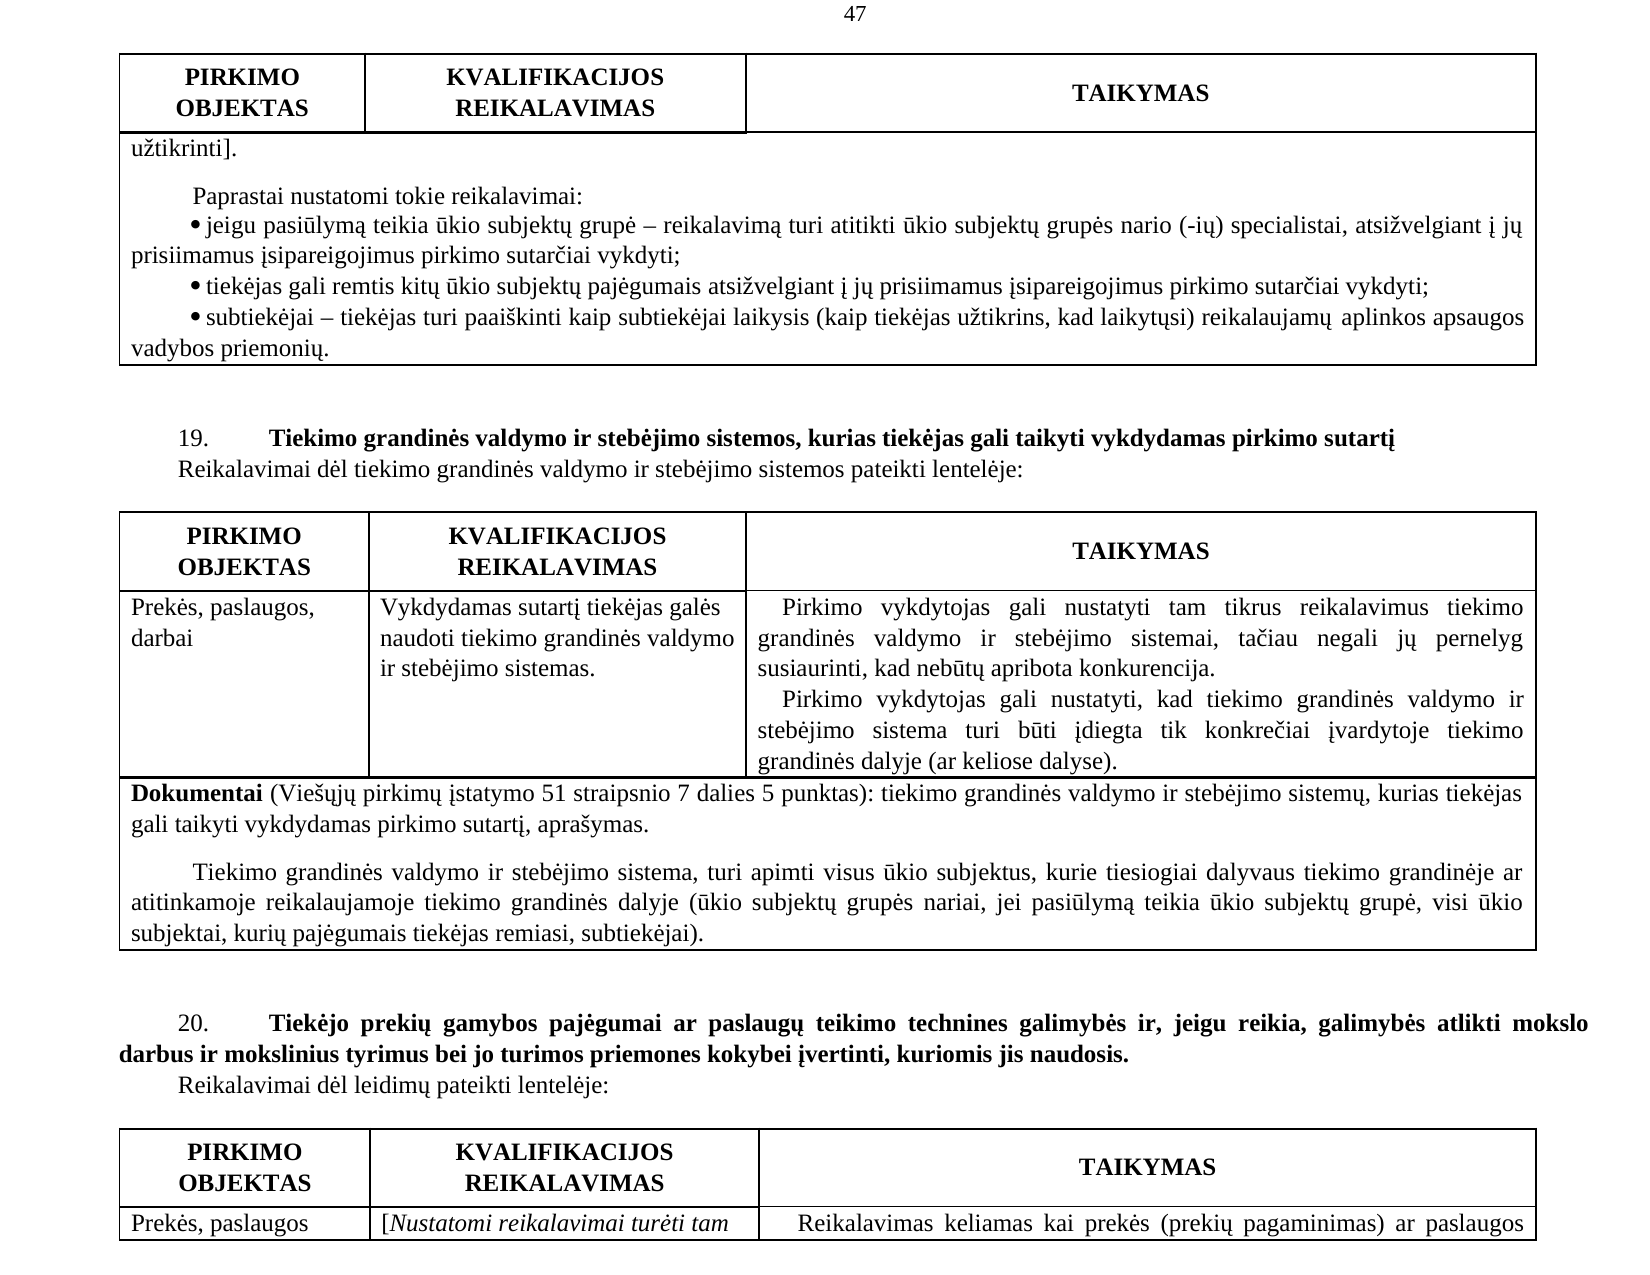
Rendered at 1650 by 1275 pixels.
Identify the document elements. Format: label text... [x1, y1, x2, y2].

table_cell Prekės, paslaugos [120, 1208, 369, 1239]
table_header KVALIFIKACIJOS REIKALAVIMAS [371, 1130, 758, 1206]
table_header KVALIFIKACIJOS REIKALAVIMAS [366, 55, 745, 131]
text Reikalavimai dėl tiekimo grandinės valdymo ir stebėjimo sistemos pateikti lentelėje: [118, 454, 1591, 482]
table_cell Prekės, paslaugos, darbai [120, 592, 368, 776]
table_header TAIKYMAS [747, 55, 1535, 131]
table_cell Dokumentai (Viešųjų pirkimų įstatymo 51 straipsnio 7 dalies 5 punktas): tiekimo grandinės valdymo ir stebėjimo sistemų, kurias tiekėjas gali taikyti vykdydamas pirkimo sutartį, aprašymas. Tiekimo grandinės valdymo ir stebėjimo sistema, turi apimti visus ūkio subjektus, kurie tiesiogiai dalyvaus tiekimo grandinėje ar atitinkamoje reikalaujamoje tiekimo grandinės dalyje (ūkio subjektų grupės nariai, jei pasiūlymą teikia ūkio subjektų grupė, visi ūkio subjektai, kurių pajėgumais tiekėjas remiasi, subtiekėjai). [120, 779, 1535, 949]
subtitle 20. Tiekėjo prekių gamybos pajėgumai ar paslaugų teikimo technines galimybės ir, jeigu reikia, galimybės atlikti mokslo darbus ir mokslinius tyrimus bei jo turimos priemones kokybei įvertinti, kuriomis jis naudosis. [118, 1008, 1591, 1068]
table_cell užtikrinti]. Paprastai nustatomi tokie reikalavimai:  jeigu pasiūlymą teikia ūkio subjektų grupė – reikalavimą turi atitikti ūkio subjektų grupės nario (-ių) specialistai, atsižvelgiant į jų prisiimamus įsipareigojimus pirkimo sutarčiai vykdyti;  tiekėjas gali remtis kitų ūkio subjektų pajėgumais atsižvelgiant į jų prisiimamus įsipareigojimus pirkimo sutarčiai vykdyti;  subtiekėjai – tiekėjas turi paaiškinti kaip subtiekėjai laikysis (kaip tiekėjas užtikrins, kad laikytųsi) reikalaujamų aplinkos apsaugos vadybos priemonių. [120, 133, 1535, 363]
subtitle 19. Tiekimo grandinės valdymo ir stebėjimo sistemos, kurias tiekėjas gali taikyti vykdydamas pirkimo sutartį [118, 423, 1591, 452]
table_cell Reikalavimas keliamas kai prekės (prekių pagaminimas) ar paslaugos [760, 1207, 1535, 1239]
table_header TAIKYMAS [747, 513, 1535, 590]
table_header KVALIFIKACIJOS REIKALAVIMAS [370, 513, 745, 590]
table_cell Pirkimo vykdytojas gali nustatyti tam tikrus reikalavimus tiekimo grandinės valdymo ir stebėjimo sistemai, tačiau negali jų pernelyg susiaurinti, kad nebūtų apribota konkurencija. Pirkimo vykdytojas gali nustatyti, kad tiekimo grandinės valdymo ir stebėjimo sistema turi būti įdiegta tik konkrečiai įvardytoje tiekimo grandinės dalyje (ar keliose dalyse). [747, 591, 1535, 776]
table_header TAIKYMAS [760, 1130, 1535, 1206]
table_header PIRKIMO OBJEKTAS [120, 55, 364, 131]
table_header PIRKIMO OBJEKTAS [120, 1130, 369, 1206]
table_cell [Nustatomi reikalavimai turėti tam [371, 1208, 758, 1239]
text Reikalavimai dėl leidimų pateikti lentelėje: [118, 1070, 1591, 1099]
table_cell Vykdydamas sutartį tiekėjas galės naudoti tiekimo grandinės valdymo ir stebėjimo sistemas. [370, 592, 745, 776]
table_header PIRKIMO OBJEKTAS [120, 513, 368, 590]
